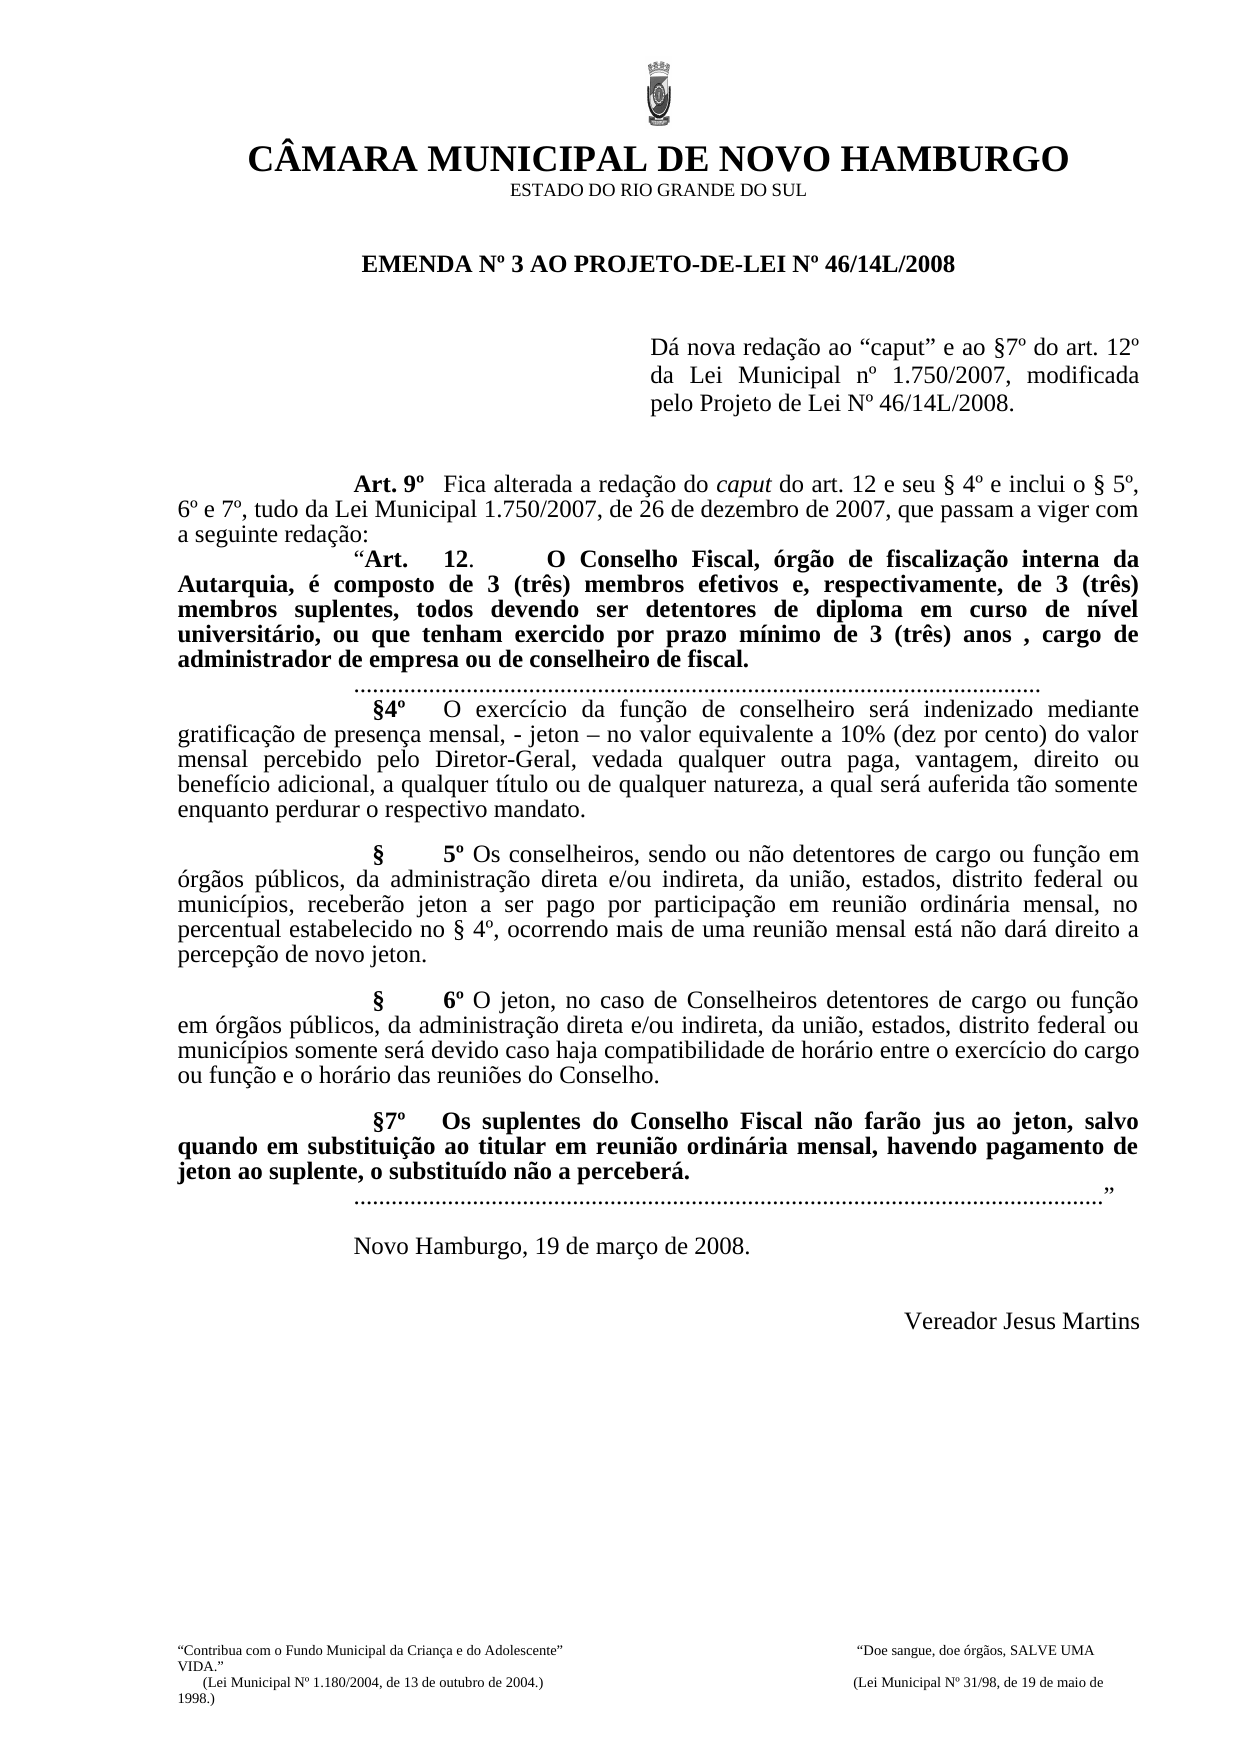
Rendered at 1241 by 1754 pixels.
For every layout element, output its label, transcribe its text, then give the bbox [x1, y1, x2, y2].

text Dá nova redação ao “caput” e ao §7º do art. 12º da Lei Municipal nº 1.750/2007, modificada pelo Projeto de Lei Nº 46/14L/2008. [650, 333, 1140, 417]
text § 6º O jeton, no caso de Conselheiros detentores de cargo ou função em órgãos públicos, da administração direta e/ou indireta, da união, estados, distrito federal ou municípios somente será devido caso haja compatibilidade de horário entre o exercício do cargo ou função e o horário das reuniões do Conselho. [177, 989, 1140, 1089]
text .............................................................................................................. [177, 672, 1140, 697]
text ........................................................................................................................” [177, 1184, 1140, 1209]
text “Art. 12. O Conselho Fiscal, órgão de fiscalização interna da Autarquia, é composto de 3 (três) membros efetivos e, respectivamente, de 3 (três) membros suplentes, todos devendo ser detentores de diploma em curso de nível universitário, ou que tenham exercido por prazo mínimo de 3 (três) anos , cargo de administrador de empresa ou de conselheiro de fiscal. [177, 547, 1140, 672]
text § 5º Os conselheiros, sendo ou não detentores de cargo ou função em órgãos públicos, da administração direta e/ou indireta, da união, estados, distrito federal ou municípios, receberão jeton a ser pago por participação em reunião ordinária mensal, no percentual estabelecido no § 4º, ocorrendo mais de uma reunião mensal está não dará direito a percepção de novo jeton. [177, 843, 1140, 968]
text Art. 9º Fica alterada a redação do caput do art. 12 e seu § 4º e inclui o § 5º, 6º e 7º, tudo da Lei Municipal 1.750/2007, de 26 de dezembro de 2007, que passam a viger com a seguinte redação: [177, 472, 1140, 547]
text Vereador Jesus Martins [177, 1309, 1140, 1334]
text EMENDA Nº 3 AO PROJETO-DE-LEI Nº 46/14L/2008 [177, 250, 1140, 278]
text Novo Hamburgo, 19 de março de 2008. [177, 1234, 1140, 1259]
text §7º Os suplentes do Conselho Fiscal não farão jus ao jeton, salvo quando em substituição ao titular em reunião ordinária mensal, havendo pagamento de jeton ao suplente, o substituído não a perceberá. [177, 1109, 1140, 1184]
text §4º O exercício da função de conselheiro será indenizado mediante gratificação de presença mensal, - jeton – no valor equivalente a 10% (dez por cento) do valor mensal percebido pelo Diretor-Geral, vedada qualquer outra paga, vantagem, direito ou benefício adicional, a qualquer título ou de qualquer natureza, a qual será auferida tão somente enquanto perdurar o respectivo mandato. [177, 697, 1140, 822]
